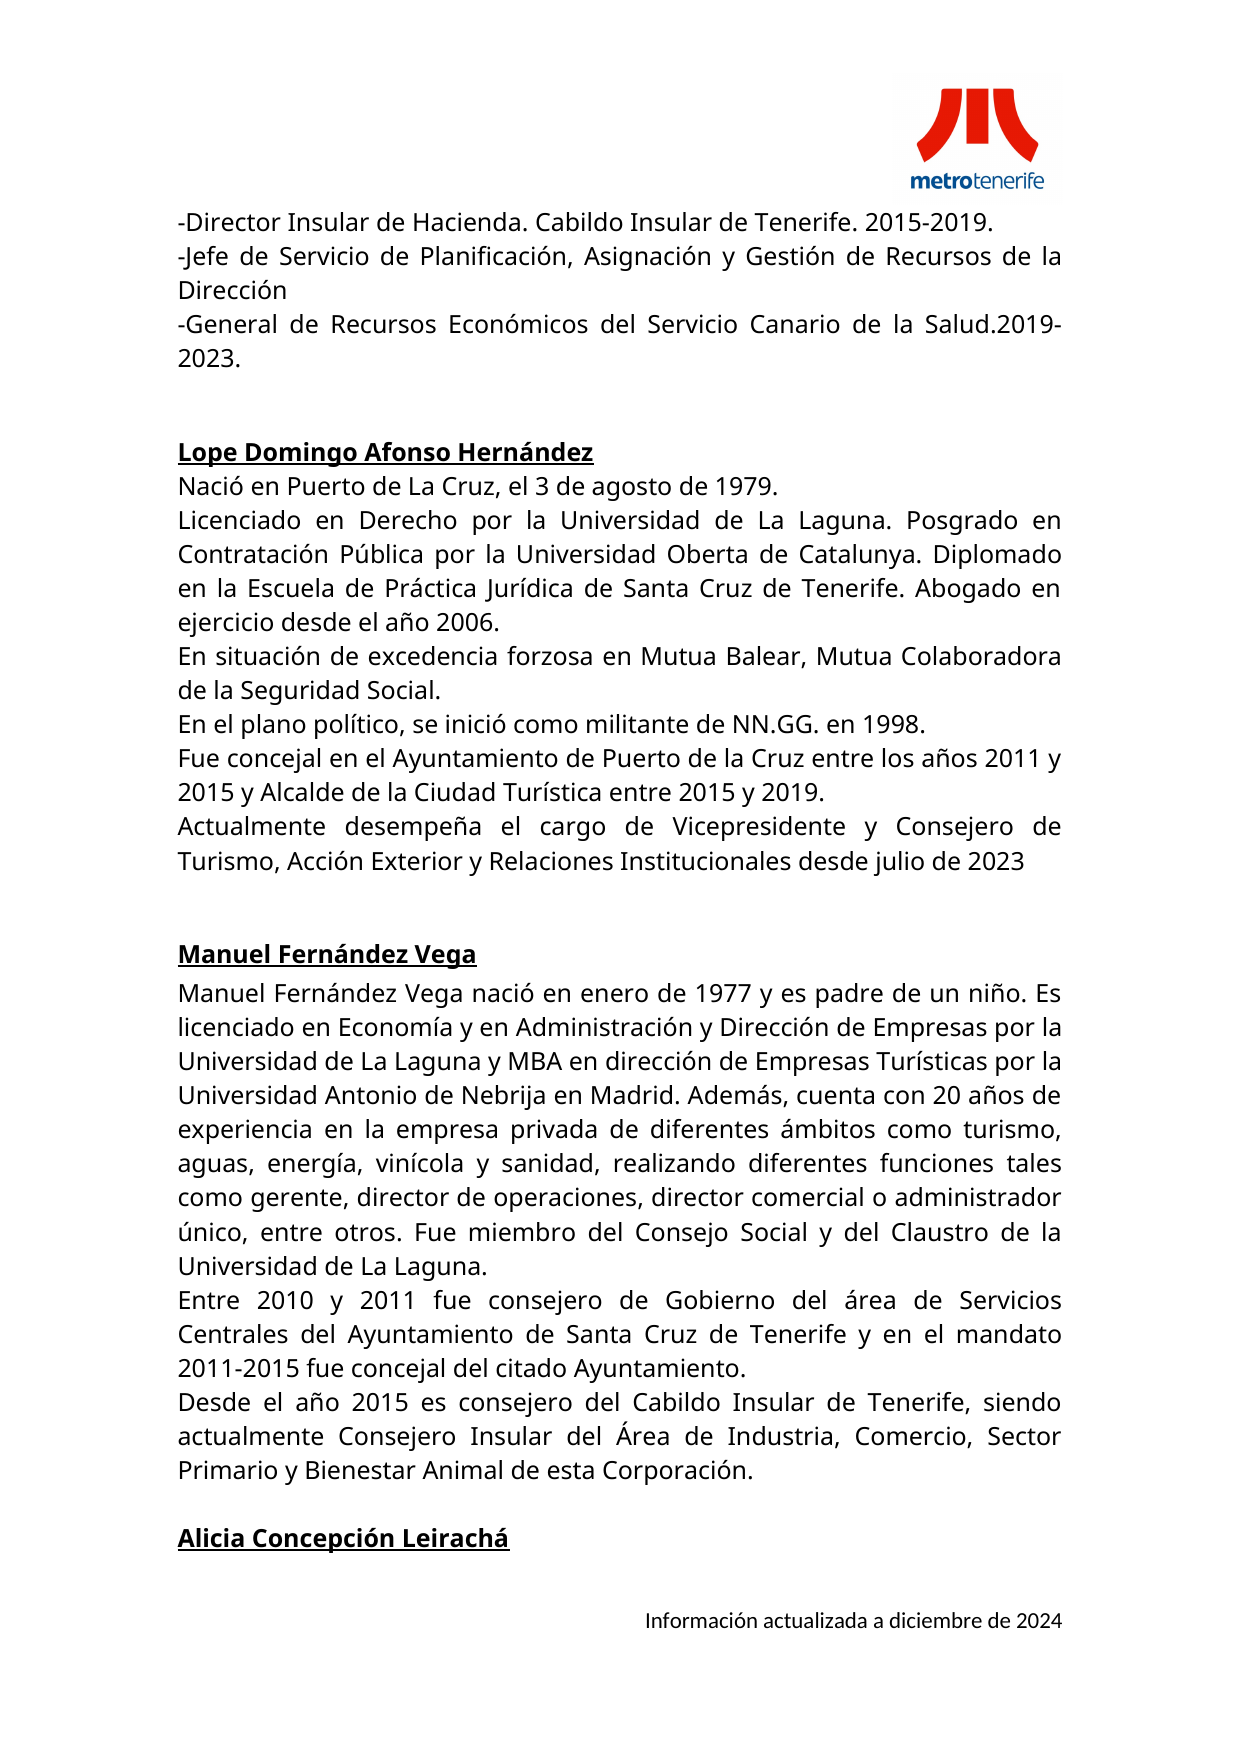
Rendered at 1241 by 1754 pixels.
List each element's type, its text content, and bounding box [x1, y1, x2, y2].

text Desde el año 2015 es consejero del Cabildo Insular de Tenerife, siendo actualmente Consejero Insular del Área de Industria, Comercio, Sector Primario y Bienestar Animal de esta Corporación. [177, 1384, 1063, 1487]
text Lope Domingo Afonso Hernández [177, 434, 1063, 468]
text Manuel Fernández Vega nació en enero de 1977 y es padre de un niño. Es licenciado en Economía y en Administración y Dirección de Empresas por la Universidad de La Laguna y MBA en dirección de Empresas Turísticas por la Universidad Antonio de Nebrija en Madrid. Además, cuenta con 20 años de experiencia en la empresa privada de diferentes ámbitos como turismo, aguas, energía, vinícola y sanidad, realizando diferentes funciones tales como gerente, director de operaciones, director comercial o administrador único, entre otros. Fue miembro del Consejo Social y del Claustro de la Universidad de La Laguna. [177, 976, 1063, 1282]
text Actualmente desempeña el cargo de Vicepresidente y Consejero de Turismo, Acción Exterior y Relaciones Institucionales desde julio de 2023 [177, 809, 1063, 877]
text Alicia Concepción Leirachá [177, 1521, 1063, 1555]
text En situación de excedencia forzosa en Mutua Balear, Mutua Colaboradora de la Seguridad Social. [177, 639, 1063, 707]
text En el plano político, se inició como militante de NN.GG. en 1998. [177, 707, 1063, 741]
text -Jefe de Servicio de Planificación, Asignación y Gestión de Recursos de la Dirección [177, 239, 1063, 307]
text -General de Recursos Económicos del Servicio Canario de la Salud.2019-2023. [177, 307, 1063, 375]
text Nació en Puerto de La Cruz, el 3 de agosto de 1979. [177, 468, 1063, 502]
text Entre 2010 y 2011 fue consejero de Gobierno del área de Servicios Centrales del Ayuntamiento de Santa Cruz de Tenerife y en el mandato 2011-2015 fue concejal del citado Ayuntamiento. [177, 1282, 1063, 1384]
text Licenciado en Derecho por la Universidad de La Laguna. Posgrado en Contratación Pública por la Universidad Oberta de Catalunya. Diplomado en la Escuela de Práctica Jurídica de Santa Cruz de Tenerife. Abogado en ejercicio desde el año 2006. [177, 502, 1063, 639]
text Fue concejal en el Ayuntamiento de Puerto de la Cruz entre los años 2011 y 2015 y Alcalde de la Ciudad Turística entre 2015 y 2019. [177, 741, 1063, 809]
text Manuel Fernández Vega [177, 937, 1063, 971]
text -Director Insular de Hacienda. Cabildo Insular de Tenerife. 2015-2019. [177, 205, 1063, 239]
